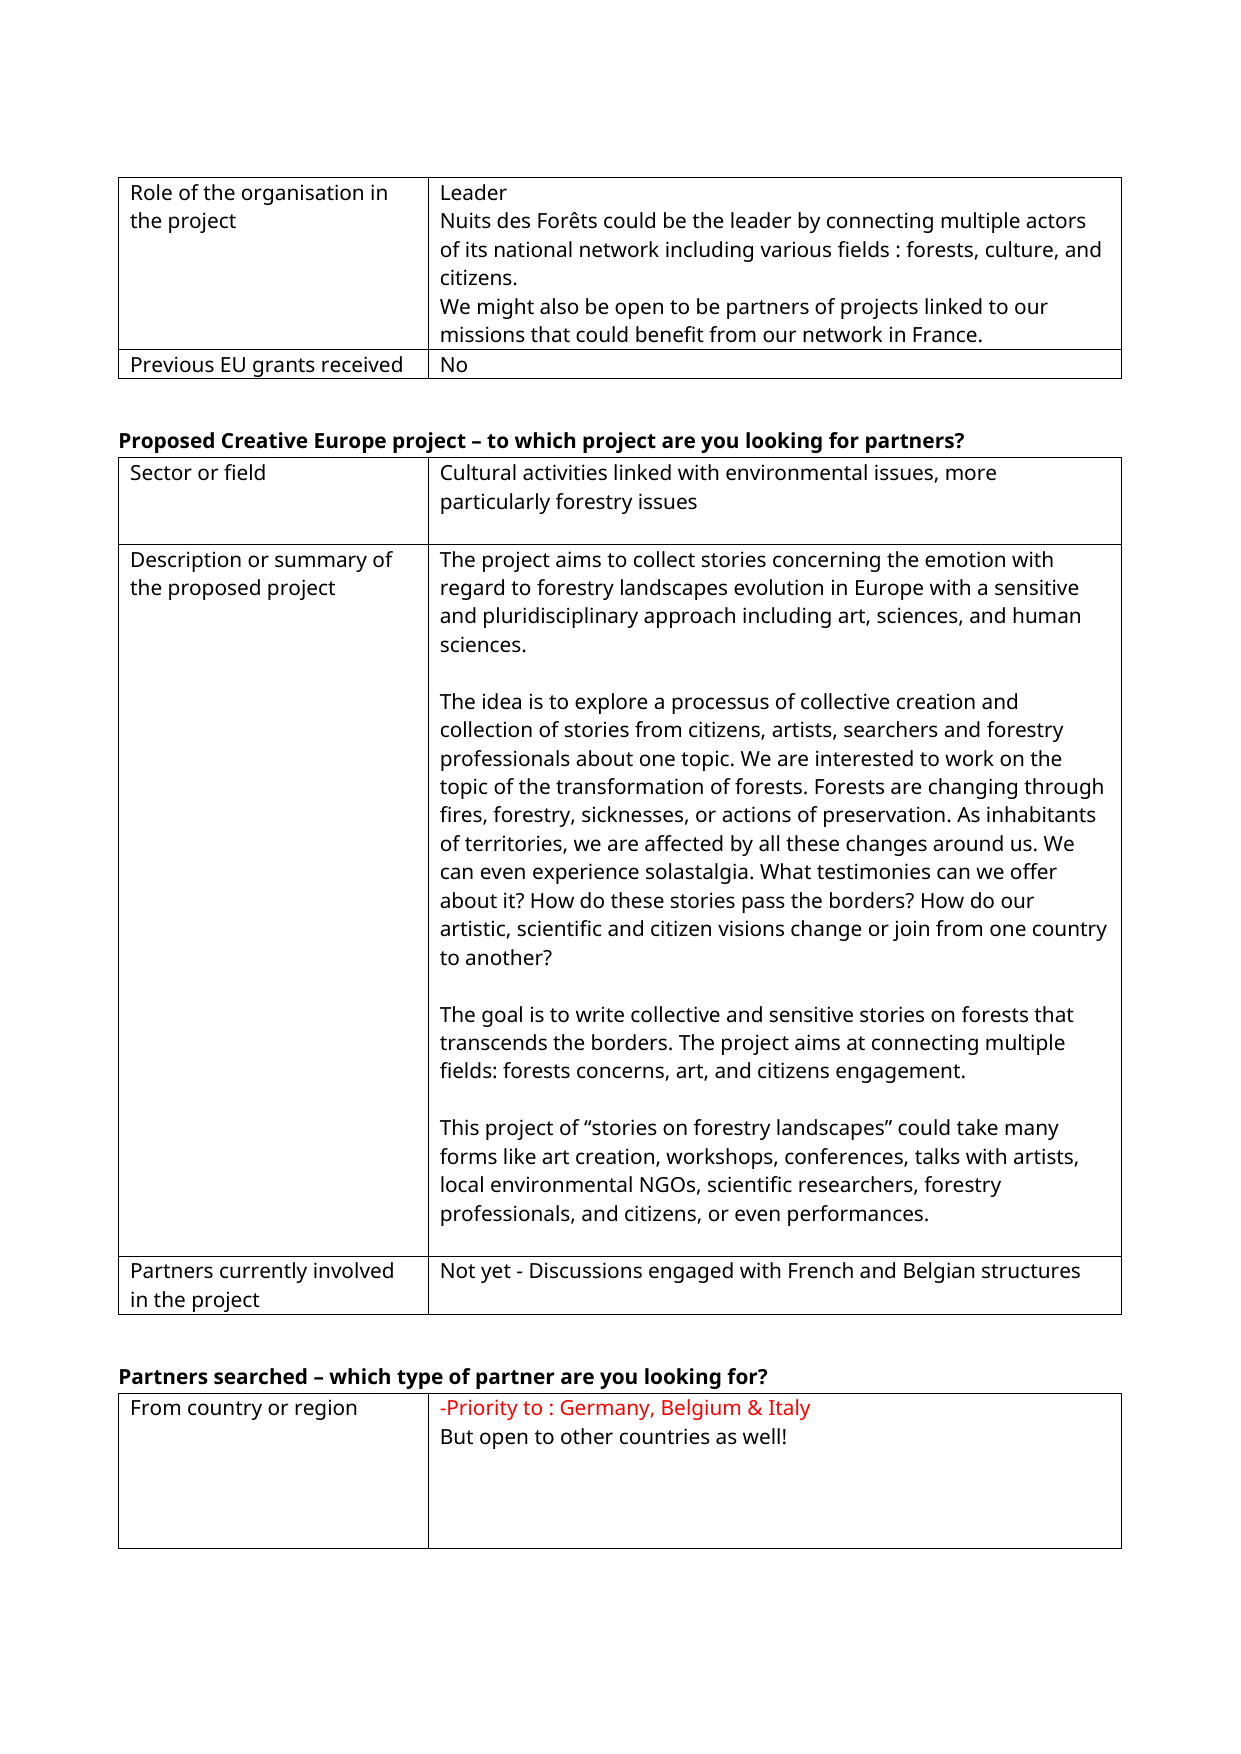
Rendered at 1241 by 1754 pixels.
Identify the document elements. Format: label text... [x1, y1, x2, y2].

table_cell No [429, 350, 1121, 378]
table_cell The project aims to collect stories concerning the emotion with regard to forestry landscapes evolution in Europe with a sensitive and pluridisciplinary approach including art, sciences, and human sciences. The idea is to explore a processus of collective creation and collection of stories from citizens, artists, searchers and forestry professionals about one topic. We are interested to work on the topic of the transformation of forests. Forests are changing through fires, forestry, sicknesses, or actions of preservation. As inhabitants of territories, we are affected by all these changes around us. We can even experience solastalgia. What testimonies can we offer about it? How do these stories pass the borders? How do our artistic, scientific and citizen visions change or join from one country to another? The goal is to write collective and sensitive stories on forests that transcends the borders. The project aims at connecting multiple fields: forests concerns, art, and citizens engagement. This project of “stories on forestry landscapes” could take many forms like art creation, workshops, conferences, talks with artists, local environmental NGOs, scientific researchers, forestry professionals, and citizens, or even performances. [429, 545, 1121, 1256]
table_cell Not yet - Discussions engaged with French and Belgian structures [429, 1257, 1121, 1313]
table_cell Leader Nuits des Forêts could be the leader by connecting multiple actors of its national network including various fields : forests, culture, and citizens. We might also be open to be partners of projects linked to our missions that could benefit from our network in France. [429, 178, 1121, 349]
table_cell Partners currently involved in the project [119, 1257, 428, 1313]
table_header Sector or field [119, 458, 428, 544]
subtitle Partners searched – which type of partner are you looking for? [118, 1362, 1122, 1390]
table_header Cultural activities linked with environmental issues, more particularly forestry issues [429, 458, 1121, 544]
subtitle Proposed Creative Europe project – to which project are you looking for partners? [118, 427, 1122, 455]
table_cell Role of the organisation in the project [119, 178, 428, 349]
table_cell Previous EU grants received [119, 350, 428, 378]
table_header From country or region [119, 1394, 428, 1548]
table_cell Description or summary of the proposed project [119, 545, 428, 1256]
table_header -Priority to : Germany, Belgium & Italy But open to other countries as well! [429, 1394, 1121, 1548]
